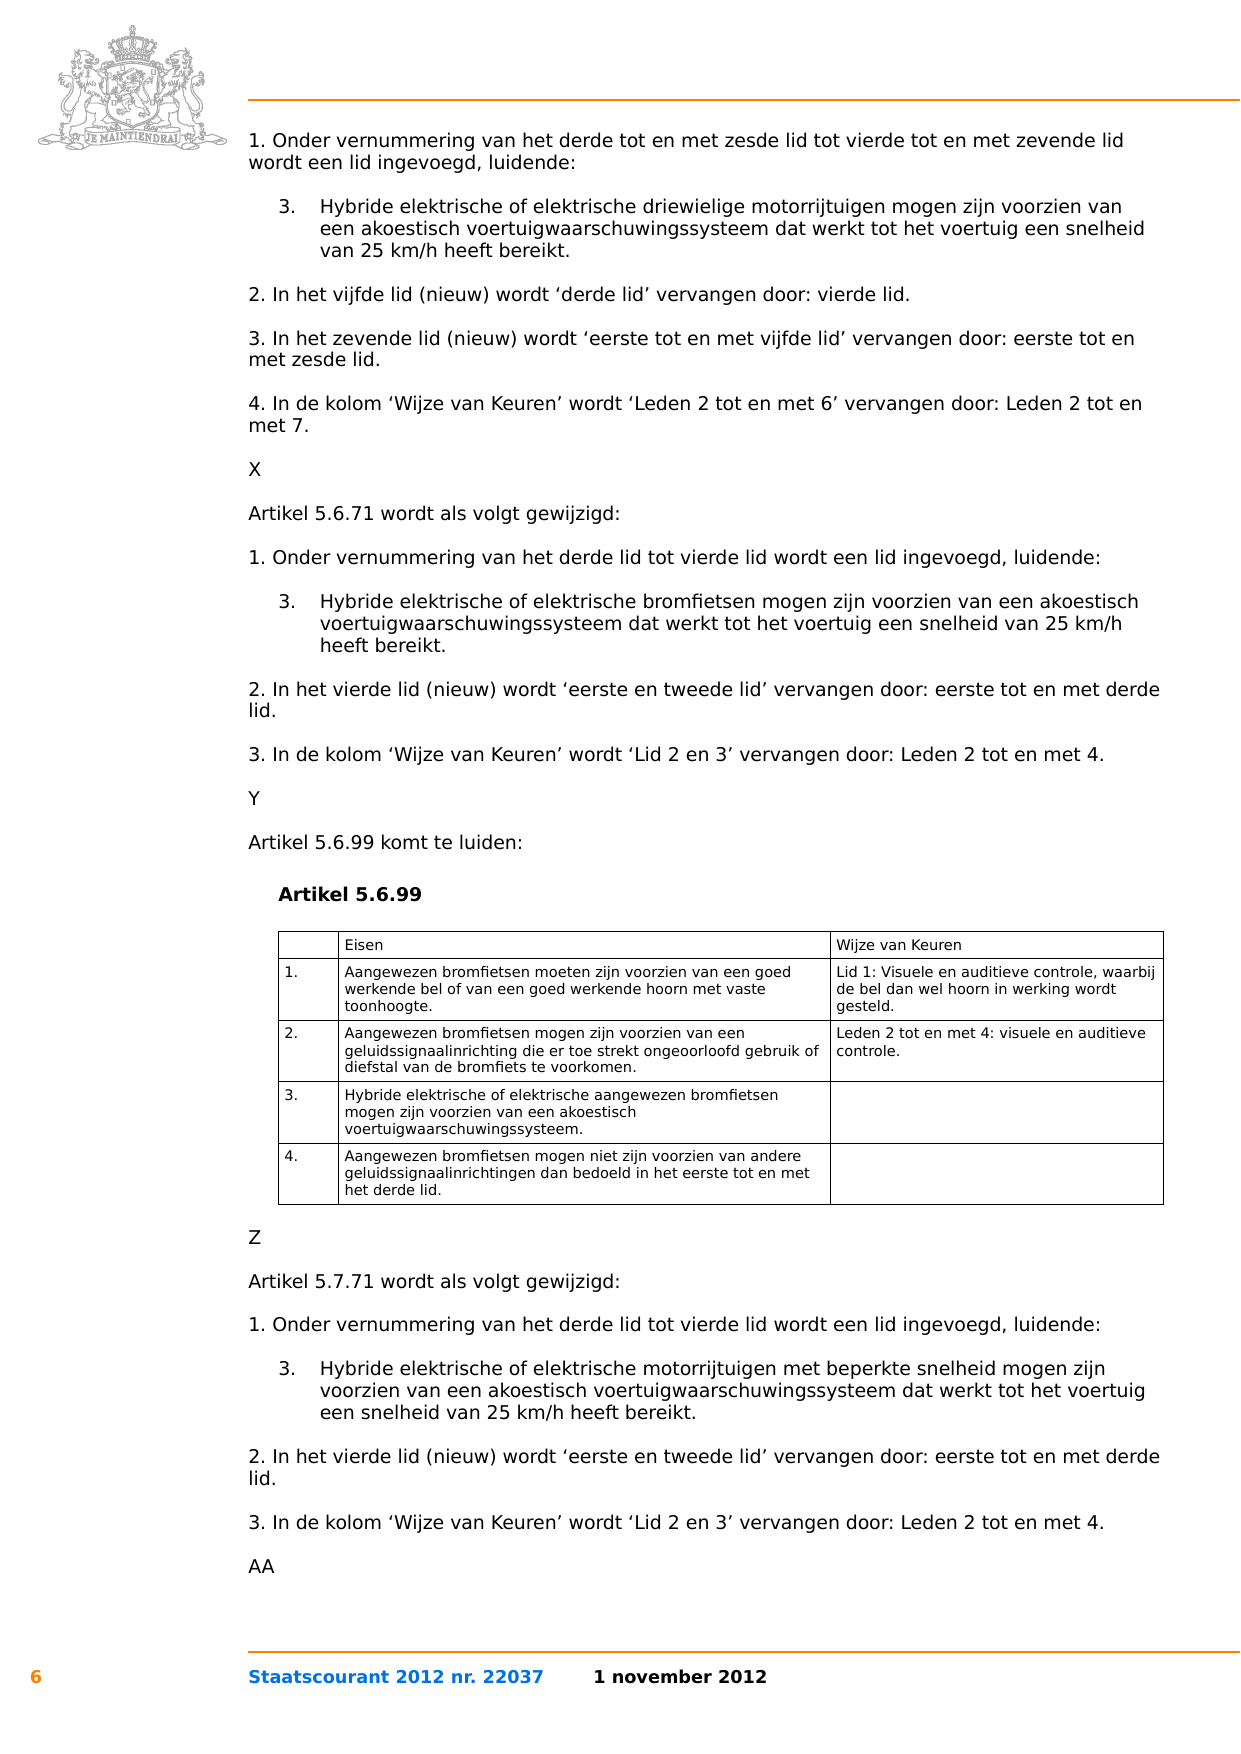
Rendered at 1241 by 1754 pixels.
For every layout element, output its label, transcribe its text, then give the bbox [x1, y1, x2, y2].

table_header Eisen [339, 932, 830, 958]
table_cell Leden 2 tot en met 4: visuele en auditieve controle. [831, 1021, 1163, 1081]
subtitle Artikel 5.6.99 [278, 884, 1163, 906]
text 1. Onder vernummering van het derde lid tot vierde lid wordt een lid ingevoegd, luidende: [248, 547, 1163, 569]
table_cell 2. [279, 1021, 338, 1081]
text Y [248, 788, 1163, 810]
text 3. Hybride elektrische of elektrische bromfietsen mogen zijn voorzien van een akoestisch voertuigwaarschuwingssysteem dat werkt tot het voertuig een snelheid van 25 km/h heeft bereikt. [278, 591, 1163, 657]
text 2. In het vierde lid (nieuw) wordt ‘eerste en tweede lid’ vervangen door: eerste tot en met derde lid. [248, 1446, 1163, 1490]
table_header Wijze van Keuren [831, 932, 1163, 958]
text 3. Hybride elektrische of elektrische driewielige motorrijtuigen mogen zijn voorzien van een akoestisch voertuigwaarschuwingssysteem dat werkt tot het voertuig een snelheid van 25 km/h heeft bereikt. [278, 196, 1163, 262]
text X [248, 459, 1163, 481]
text Z [248, 1227, 1163, 1249]
text Artikel 5.6.99 komt te luiden: [248, 832, 1163, 854]
text 4. In de kolom ‘Wijze van Keuren’ wordt ‘Leden 2 tot en met 6’ vervangen door: Leden 2 tot en met 7. [248, 393, 1163, 437]
text 3. In het zevende lid (nieuw) wordt ‘eerste tot en met vijfde lid’ vervangen door: eerste tot en met zesde lid. [248, 327, 1163, 371]
text 3. Hybride elektrische of elektrische motorrijtuigen met beperkte snelheid mogen zijn voorzien van een akoestisch voertuigwaarschuwingssysteem dat werkt tot het voertuig een snelheid van 25 km/h heeft bereikt. [278, 1358, 1163, 1424]
table_header [279, 932, 338, 958]
table_cell Lid 1: Visuele en auditieve controle, waarbij de bel dan wel hoorn in werking wordt gesteld. [831, 959, 1163, 1020]
table_cell 3. [279, 1082, 338, 1142]
text AA [248, 1556, 1163, 1578]
text 3. In de kolom ‘Wijze van Keuren’ wordt ‘Lid 2 en 3’ vervangen door: Leden 2 tot en met 4. [248, 744, 1163, 766]
table_cell [831, 1082, 1163, 1142]
text 3. In de kolom ‘Wijze van Keuren’ wordt ‘Lid 2 en 3’ vervangen door: Leden 2 tot en met 4. [248, 1512, 1163, 1534]
table_cell Aangewezen bromfietsen moeten zijn voorzien van een goed werkende bel of van een goed werkende hoorn met vaste toonhoogte. [339, 959, 830, 1020]
table_cell [831, 1144, 1163, 1204]
table_cell Aangewezen bromfietsen mogen zijn voorzien van een geluidssignaalinrichting die er toe strekt ongeoorloofd gebruik of diefstal van de bromfiets te voorkomen. [339, 1021, 830, 1081]
picture [38, 25, 227, 150]
text 1. Onder vernummering van het derde tot en met zesde lid tot vierde tot en met zevende lid wordt een lid ingevoegd, luidende: [248, 130, 1163, 174]
text Artikel 5.6.71 wordt als volgt gewijzigd: [248, 503, 1163, 525]
table_cell Hybride elektrische of elektrische aangewezen bromfietsen mogen zijn voorzien van een akoestisch voertuigwaarschuwingssysteem. [339, 1082, 830, 1142]
table_cell 4. [279, 1144, 338, 1204]
text 2. In het vijfde lid (nieuw) wordt ‘derde lid’ vervangen door: vierde lid. [248, 283, 1163, 306]
text 1. Onder vernummering van het derde lid tot vierde lid wordt een lid ingevoegd, luidende: [248, 1314, 1163, 1336]
text 2. In het vierde lid (nieuw) wordt ‘eerste en tweede lid’ vervangen door: eerste tot en met derde lid. [248, 678, 1163, 722]
table_cell 1. [279, 959, 338, 1020]
table_cell Aangewezen bromfietsen mogen niet zijn voorzien van andere geluidssignaalinrichtingen dan bedoeld in het eerste tot en met het derde lid. [339, 1144, 830, 1204]
text Artikel 5.7.71 wordt als volgt gewijzigd: [248, 1271, 1163, 1292]
